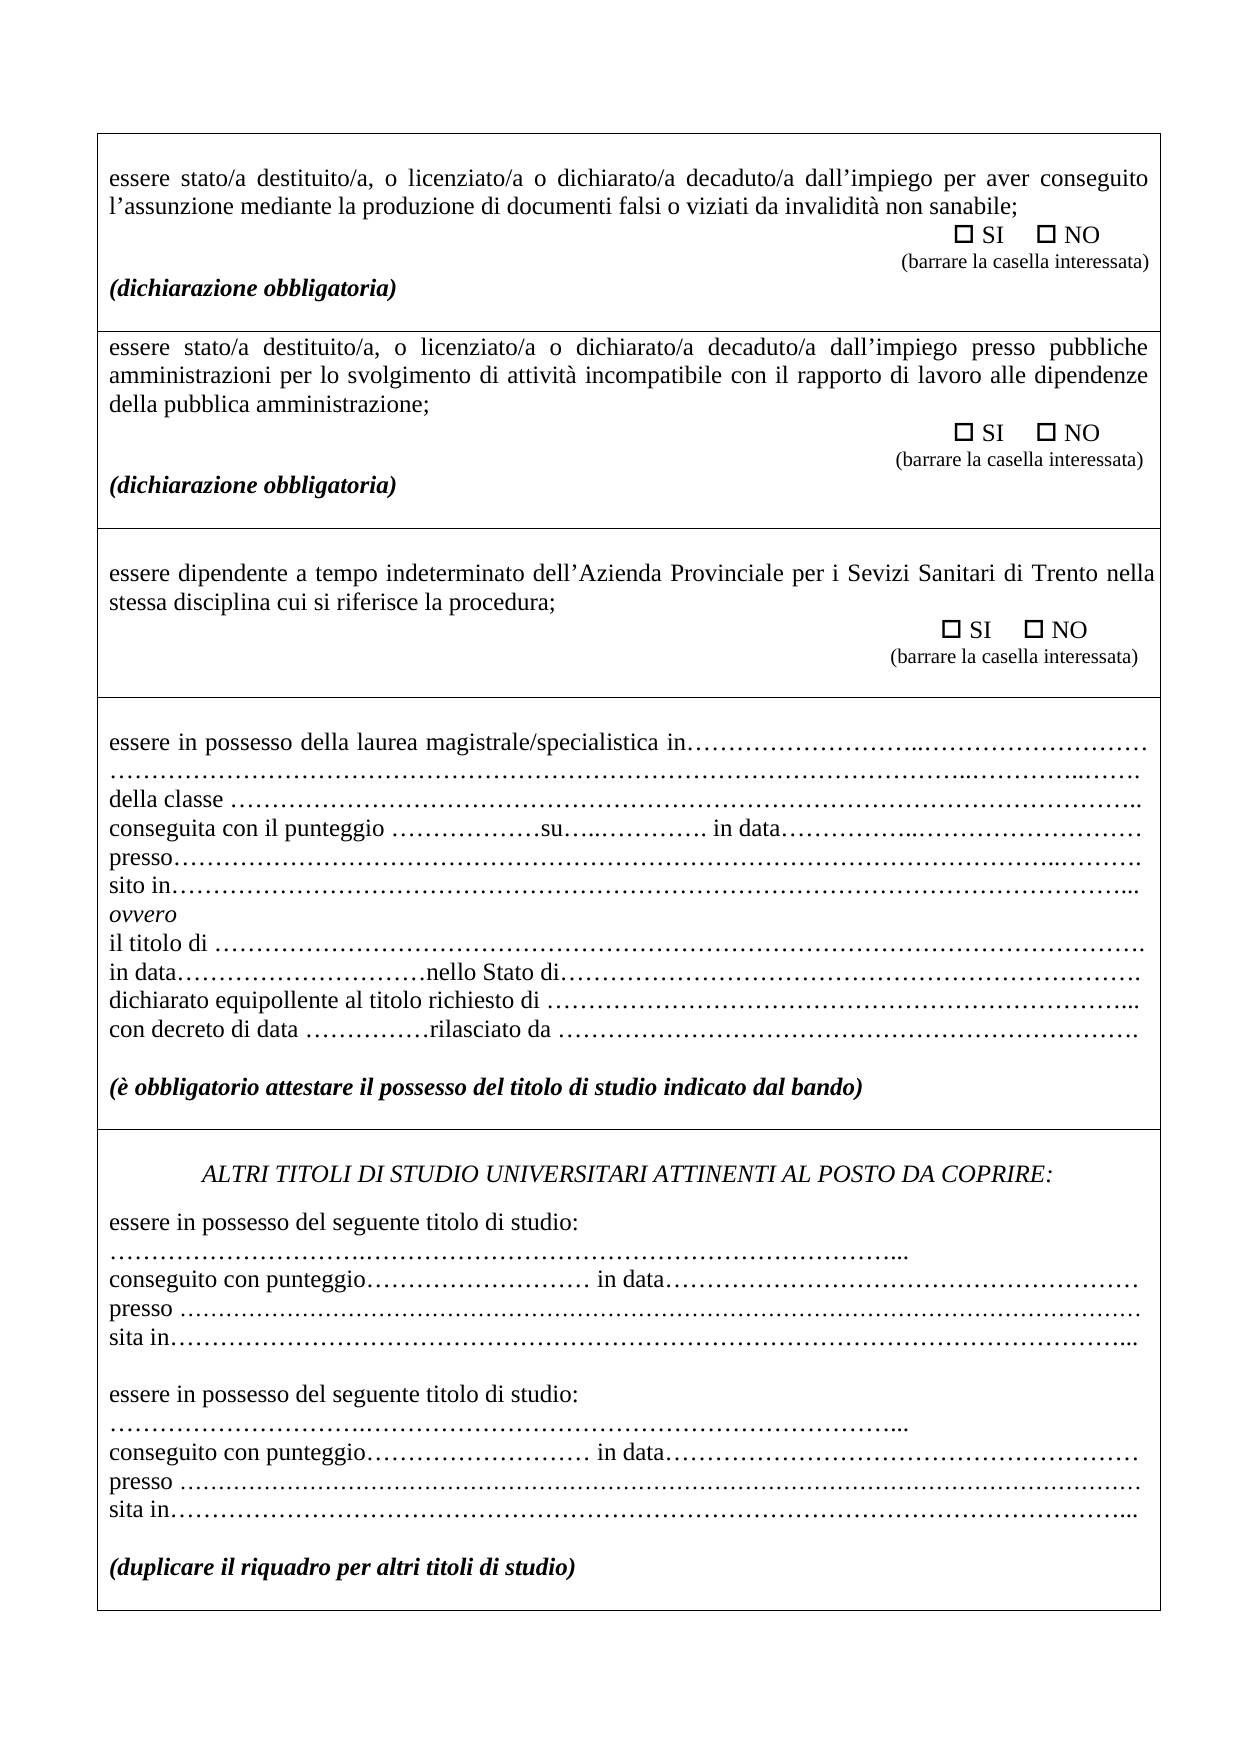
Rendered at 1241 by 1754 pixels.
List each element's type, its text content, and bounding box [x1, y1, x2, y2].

table_cell [73, 697, 97, 1129]
table_cell [73, 528, 97, 697]
table_cell essere stato/a destituito/a, o licenziato/a o dichiarato/a decaduto/a dall’impiego presso pubbliche amministrazioni per lo svolgimento di attività incompatibile con il rapporto di lavoro alle dipendenze della pubblica amministrazione;  SI  NO (barrare la casella interessata) (dichiarazione obbligatoria) [98, 332, 1160, 528]
table_cell [73, 133, 97, 331]
table_cell [73, 1129, 97, 1609]
table_cell essere dipendente a tempo indeterminato dell’Azienda Provinciale per i Sevizi Sanitari di Trento nella stessa disciplina cui si riferisce la procedura;  SI  NO (barrare la casella interessata) [98, 529, 1160, 697]
table_cell [73, 331, 97, 528]
table_cell essere stato/a destituito/a, o licenziato/a o dichiarato/a decaduto/a dall’impiego per aver conseguito l’assunzione mediante la produzione di documenti falsi o viziati da invalidità non sanabile;  SI  NO (barrare la casella interessata) (dichiarazione obbligatoria) [98, 134, 1160, 331]
table_cell ALTRI TITOLI DI STUDIO UNIVERSITARI ATTINENTI AL POSTO DA COPRIRE: essere in possesso del seguente titolo di studio: ………………………….………………………………………………………... conseguito con punteggio……………………… in data………………………………………………… presso ……………………………………………………………………………………………………………… sita in……………………………………………………………………………………………………... essere in possesso del seguente titolo di studio: ………………………….………………………………………………………... conseguito con punteggio……………………… in data………………………………………………… presso ……………………………………………………………………………………………………………… sita in……………………………………………………………………………………………………... (duplicare il riquadro per altri titoli di studio) [98, 1130, 1160, 1609]
table_cell essere in possesso della laurea magistrale/specialistica in………………………..……………………… …………………………………………………………………………………………..…………..……. della classe ……………………………………………………………………………………………….. conseguita con il punteggio ………………su…..…………. in data……………..……………………… presso……………………………………………………………………………………………..………. sito in……………………………………………………………………………………………………... ovvero il titolo di …………………………………………………………………………………………………. in data…………………………nello Stato di……………………………………………………………. dichiarato equipollente al titolo richiesto di ……………………………………………………………... con decreto di data ……………rilasciato da ……………………………………………………………. (è obbligatorio attestare il possesso del titolo di studio indicato dal bando) [98, 698, 1160, 1129]
